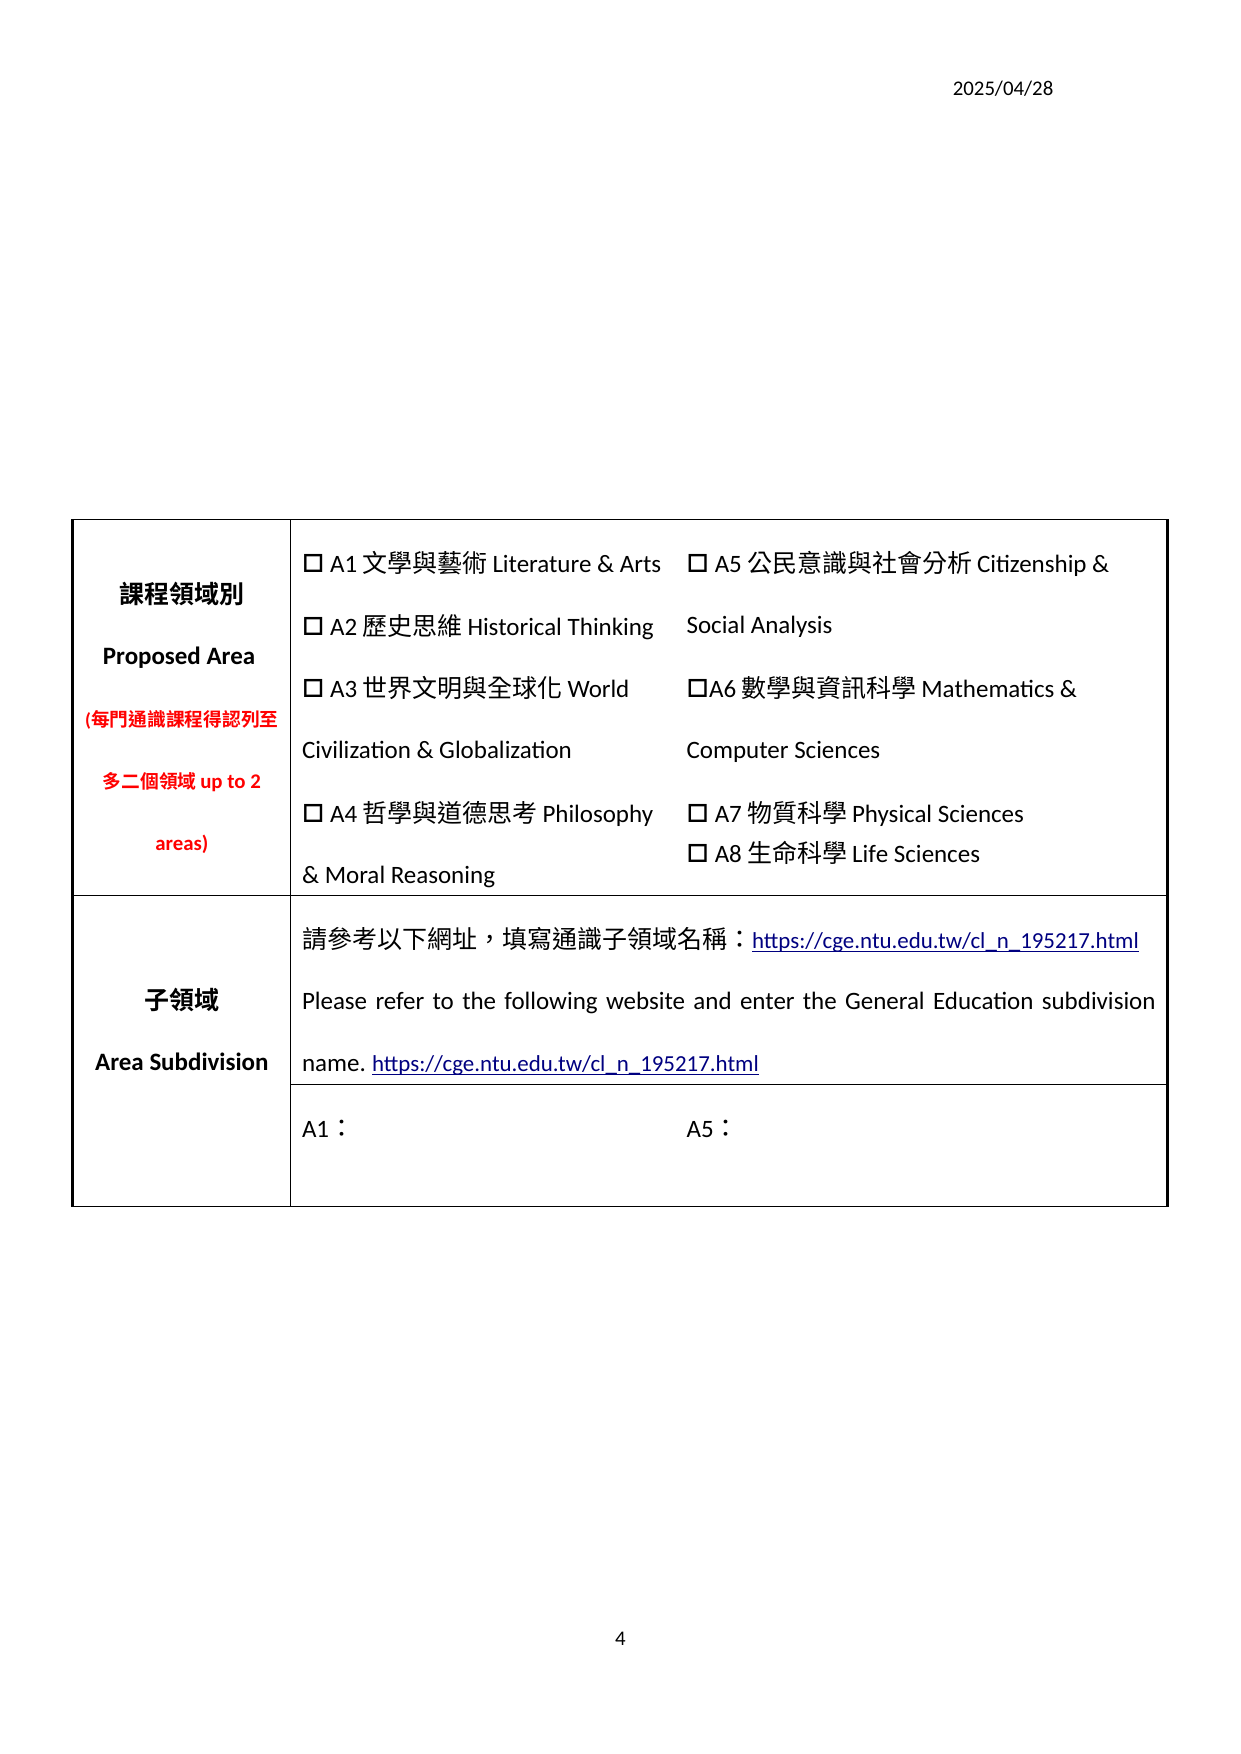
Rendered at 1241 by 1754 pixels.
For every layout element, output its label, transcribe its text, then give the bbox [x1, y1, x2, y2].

table_cell 課程領域別 Proposed Area (每門通識課程得認列至多二個領域up to 2 areas) [74, 520, 290, 895]
table_cell A5： [675, 1085, 1166, 1206]
table_cell  A1文學與藝術Literature & Arts  A2歷史思維Historical Thinking  A3世界文明與全球化World Civilization & Globalization  A4哲學與道德思考Philosophy & Moral Reasoning [291, 520, 675, 895]
table_cell  A5公民意識與社會分析Citizenship & Social Analysis A6數學與資訊科學Mathematics & Computer Sciences  A7物質科學Physical Sciences  A8生命科學Life Sciences [675, 520, 1166, 895]
table_cell 子領域 Area Subdivision [74, 896, 290, 1206]
table_cell A1： [291, 1085, 675, 1206]
table_cell 請參考以下網址，填寫通識子領域名稱：https://cge.ntu.edu.tw/cl_n_195217.html Please refer to the following website and enter the General Education subdivision name. https://cge.ntu.edu.tw/cl_n_195217.html [291, 896, 1166, 1084]
